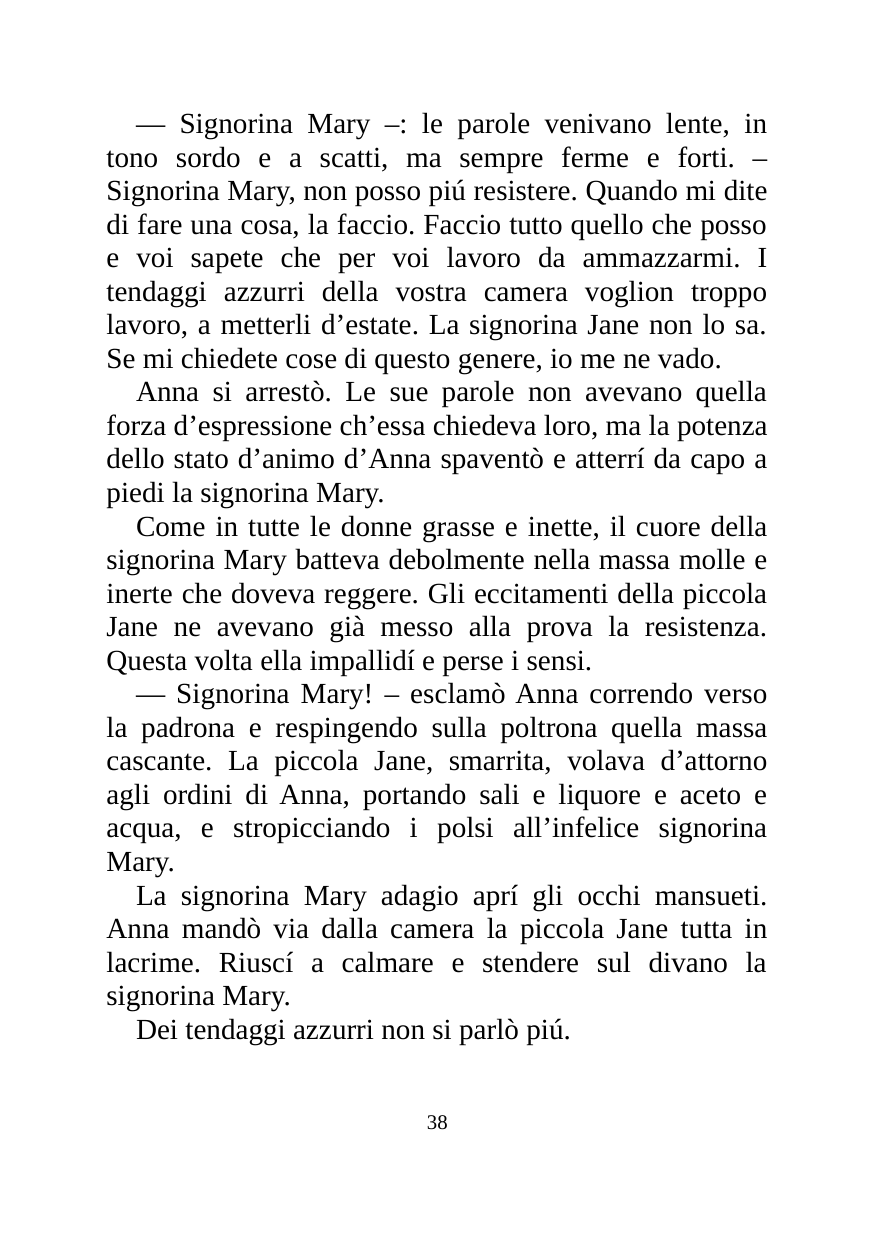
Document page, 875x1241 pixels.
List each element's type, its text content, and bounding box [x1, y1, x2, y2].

text Anna si arrestò. Le sue parole non avevano quella forza d’espressione ch’essa chiedeva loro, ma la potenza dello stato d’animo d’Anna spaventò e atterrí da capo a piedi la signorina Mary. [106, 374, 768, 509]
text Come in tutte le donne grasse e inette, il cuore della signorina Mary batteva debolmente nella massa molle e inerte che doveva reggere. Gli eccitamenti della piccola Jane ne avevano già messo alla prova la resistenza. Questa volta ella impallidí e perse i sensi. [106, 509, 768, 676]
text — Signorina Mary! – esclamò Anna correndo verso la padrona e respingendo sulla poltrona quella massa cascante. La piccola Jane, smarrita, volava d’attorno agli ordini di Anna, portando sali e liquore e aceto e acqua, e stropicciando i polsi all’infelice signorina Mary. [106, 676, 768, 878]
text Dei tendaggi azzurri non si parlò piú. [106, 1012, 768, 1045]
text — Signorina Mary –: le parole venivano lente, in tono sordo e a scatti, ma sempre ferme e forti. – Signorina Mary, non posso piú resistere. Quando mi dite di fare una cosa, la faccio. Faccio tutto quello che posso e voi sapete che per voi lavoro da ammazzarmi. I tendaggi azzurri della vostra camera voglion troppo lavoro, a metterli d’estate. La signorina Jane non lo sa. Se mi chiedete cose di questo genere, io me ne vado. [106, 106, 768, 374]
text La signorina Mary adagio aprí gli occhi mansueti. Anna mandò via dalla camera la piccola Jane tutta in lacrime. Riuscí a calmare e stendere sul divano la signorina Mary. [106, 878, 768, 1012]
